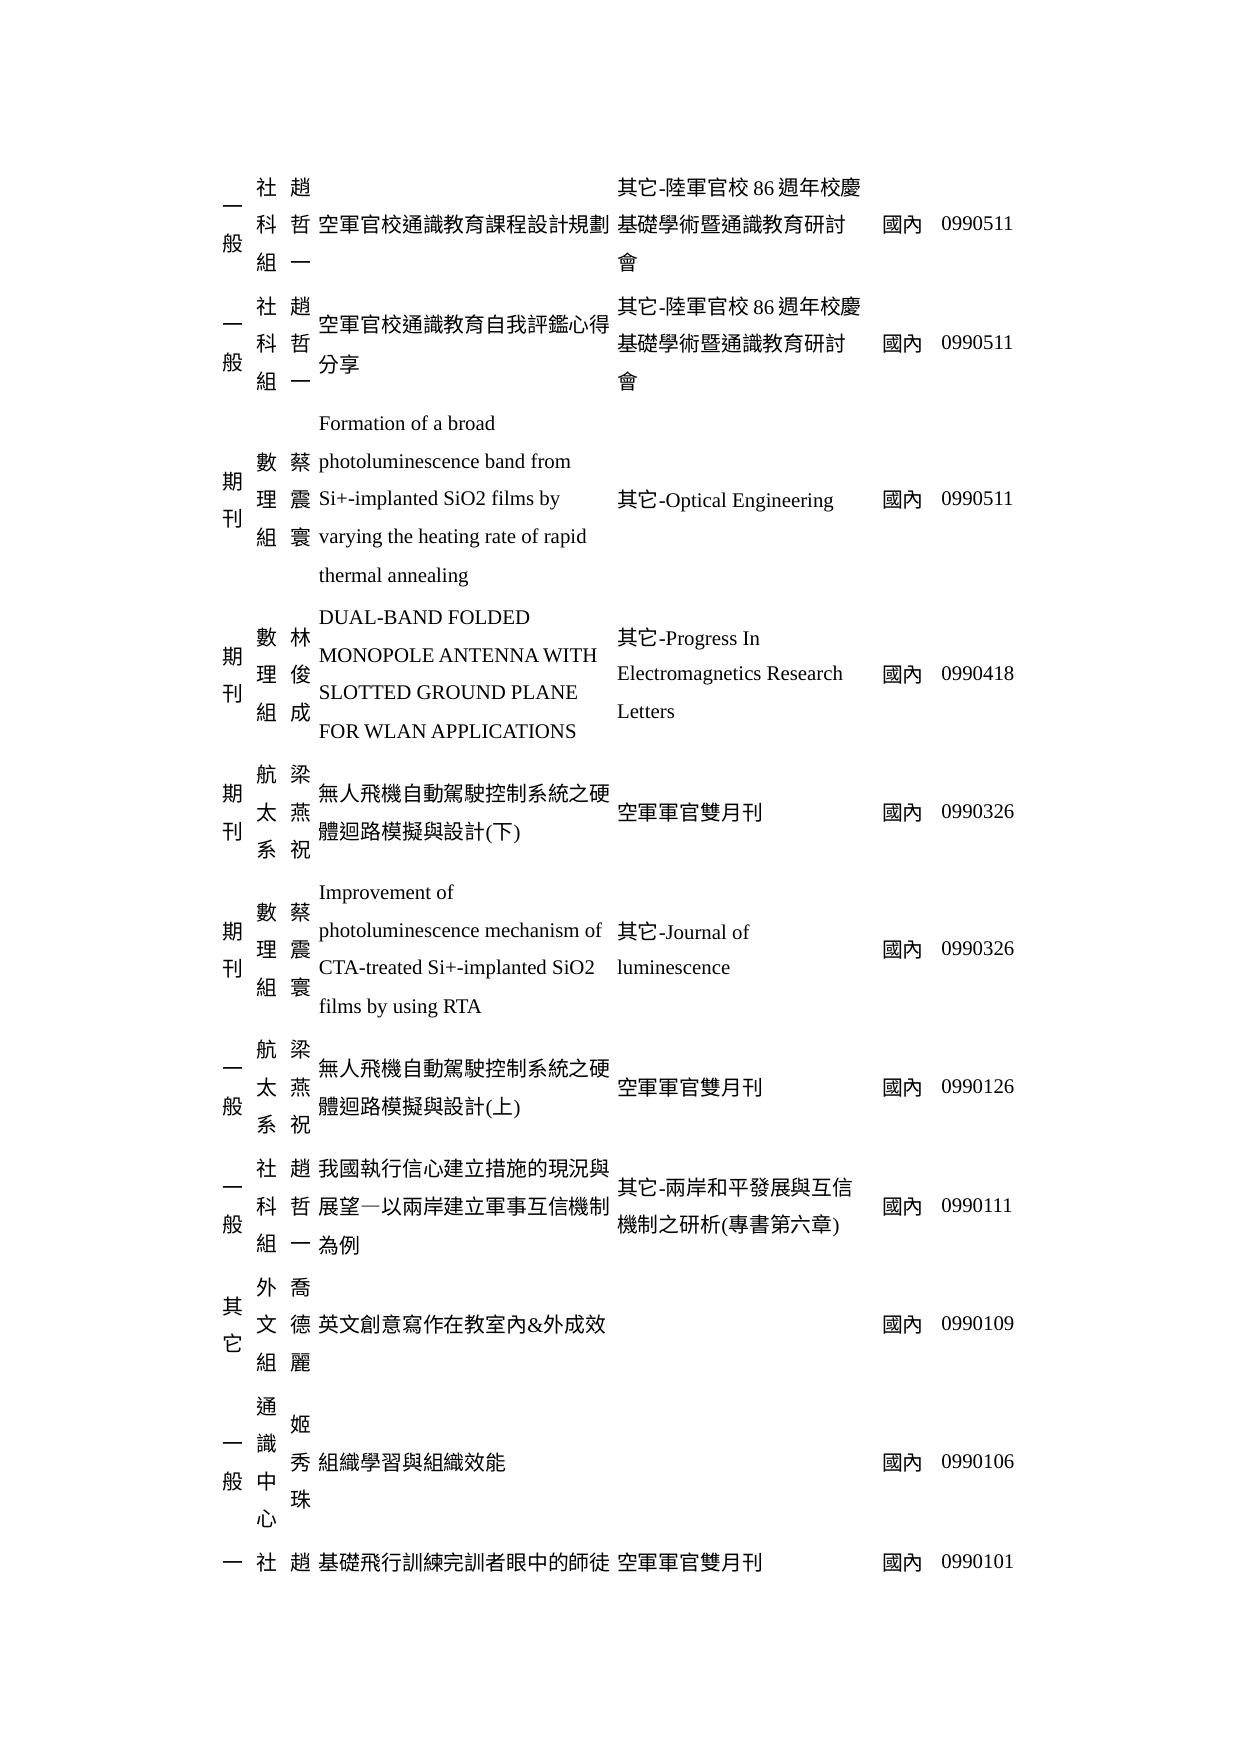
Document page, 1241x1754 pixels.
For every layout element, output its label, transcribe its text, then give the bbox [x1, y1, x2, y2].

table_cell 國內 [867, 1027, 938, 1146]
table_cell 無人飛機自動駕駛控制系統之硬體迴路模擬與設計(上) [316, 1027, 614, 1146]
table_cell 空軍官校通識教育自我評鑑心得分享 [316, 283, 614, 402]
table_cell 國內 [867, 1383, 938, 1539]
table_cell 無人飛機自動駕駛控制系統之硬體迴路模擬與設計(下) [316, 752, 614, 871]
table_cell 一 [216, 1540, 249, 1583]
table_cell 一般 [216, 1383, 249, 1539]
table_cell 國內 [867, 871, 938, 1027]
table_cell 一般 [216, 1146, 249, 1264]
table_cell 其它-Journal of luminescence [614, 871, 867, 1027]
table_cell 其它-兩岸和平發展與互信機制之研析(專書第六章) [614, 1146, 867, 1264]
table_cell 0990126 [938, 1027, 1024, 1146]
table_cell 數理組 [249, 402, 285, 596]
table_cell 一般 [216, 165, 249, 283]
table_cell 期刊 [216, 596, 249, 752]
table_cell Formation of a broad photoluminescence band from Si+-implanted SiO2 films by varying the heating rate of rapid thermal annealing [316, 402, 614, 596]
table_cell 期刊 [216, 871, 249, 1027]
table_cell 0990109 [938, 1265, 1024, 1383]
table_cell 林俊成 [285, 596, 316, 752]
table_cell 組織學習與組織效能 [316, 1383, 614, 1539]
table_cell [614, 1265, 867, 1383]
table_cell 社科組 [249, 1146, 285, 1264]
table_cell 0990106 [938, 1383, 1024, 1539]
table_cell 基礎飛行訓練完訓者眼中的師徒 [316, 1540, 614, 1583]
table_cell 空軍軍官雙月刊 [614, 752, 867, 871]
table_cell [614, 1383, 867, 1539]
table_cell DUAL-BAND FOLDED MONOPOLE ANTENNA WITH SLOTTED GROUND PLANE FOR WLAN APPLICATIONS [316, 596, 614, 752]
table_cell 通識中心 [249, 1383, 285, 1539]
table_cell 國內 [867, 1146, 938, 1264]
table_cell 蔡震寰 [285, 402, 316, 596]
table_cell 梁燕祝 [285, 752, 316, 871]
table_cell 國內 [867, 1540, 938, 1583]
table_cell 空軍官校通識教育課程設計規劃 [316, 165, 614, 283]
table_cell 0990326 [938, 752, 1024, 871]
table_cell 0990418 [938, 596, 1024, 752]
table_cell 喬德麗 [285, 1265, 316, 1383]
table_cell 趙哲一 [285, 283, 316, 402]
table_cell 外文組 [249, 1265, 285, 1383]
table_cell 社科組 [249, 283, 285, 402]
table_cell 趙哲一 [285, 165, 316, 283]
table_cell 數理組 [249, 596, 285, 752]
table_cell 空軍軍官雙月刊 [614, 1027, 867, 1146]
table_cell 國內 [867, 283, 938, 402]
table_cell 航太系 [249, 752, 285, 871]
table_cell 英文創意寫作在教室內&外成效 [316, 1265, 614, 1383]
table_cell 國內 [867, 1265, 938, 1383]
table_cell 0990511 [938, 402, 1024, 596]
table_cell 國內 [867, 165, 938, 283]
table_cell 其它 [216, 1265, 249, 1383]
table_cell 社 [249, 1540, 285, 1583]
table_cell 0990326 [938, 871, 1024, 1027]
table_cell 我國執行信心建立措施的現況與展望—以兩岸建立軍事互信機制為例 [316, 1146, 614, 1264]
table_cell 其它-Optical Engineering [614, 402, 867, 596]
table_cell 姬秀珠 [285, 1383, 316, 1539]
table_cell 一般 [216, 283, 249, 402]
table_cell 0990101 [938, 1540, 1024, 1583]
table_cell 一般 [216, 1027, 249, 1146]
table_cell 其它-陸軍官校86週年校慶基礎學術暨通識教育研討會 [614, 165, 867, 283]
table_cell 航太系 [249, 1027, 285, 1146]
table_cell 國內 [867, 752, 938, 871]
table_cell 趙 [285, 1540, 316, 1583]
table_cell 數理組 [249, 871, 285, 1027]
table_cell 期刊 [216, 402, 249, 596]
table_cell 社科組 [249, 165, 285, 283]
table_cell 蔡震寰 [285, 871, 316, 1027]
table_cell 國內 [867, 596, 938, 752]
table_cell 梁燕祝 [285, 1027, 316, 1146]
table_cell 0990511 [938, 165, 1024, 283]
table_cell 趙哲一 [285, 1146, 316, 1264]
table_cell 國內 [867, 402, 938, 596]
table_cell 其它-陸軍官校86週年校慶基礎學術暨通識教育研討會 [614, 283, 867, 402]
table_cell 期刊 [216, 752, 249, 871]
table_cell 0990511 [938, 283, 1024, 402]
table_cell 其它-Progress In Electromagnetics Research Letters [614, 596, 867, 752]
table_cell 0990111 [938, 1146, 1024, 1264]
table_cell 空軍軍官雙月刊 [614, 1540, 867, 1583]
table_cell Improvement of photoluminescence mechanism of CTA-treated Si+-implanted SiO2 films by using RTA [316, 871, 614, 1027]
